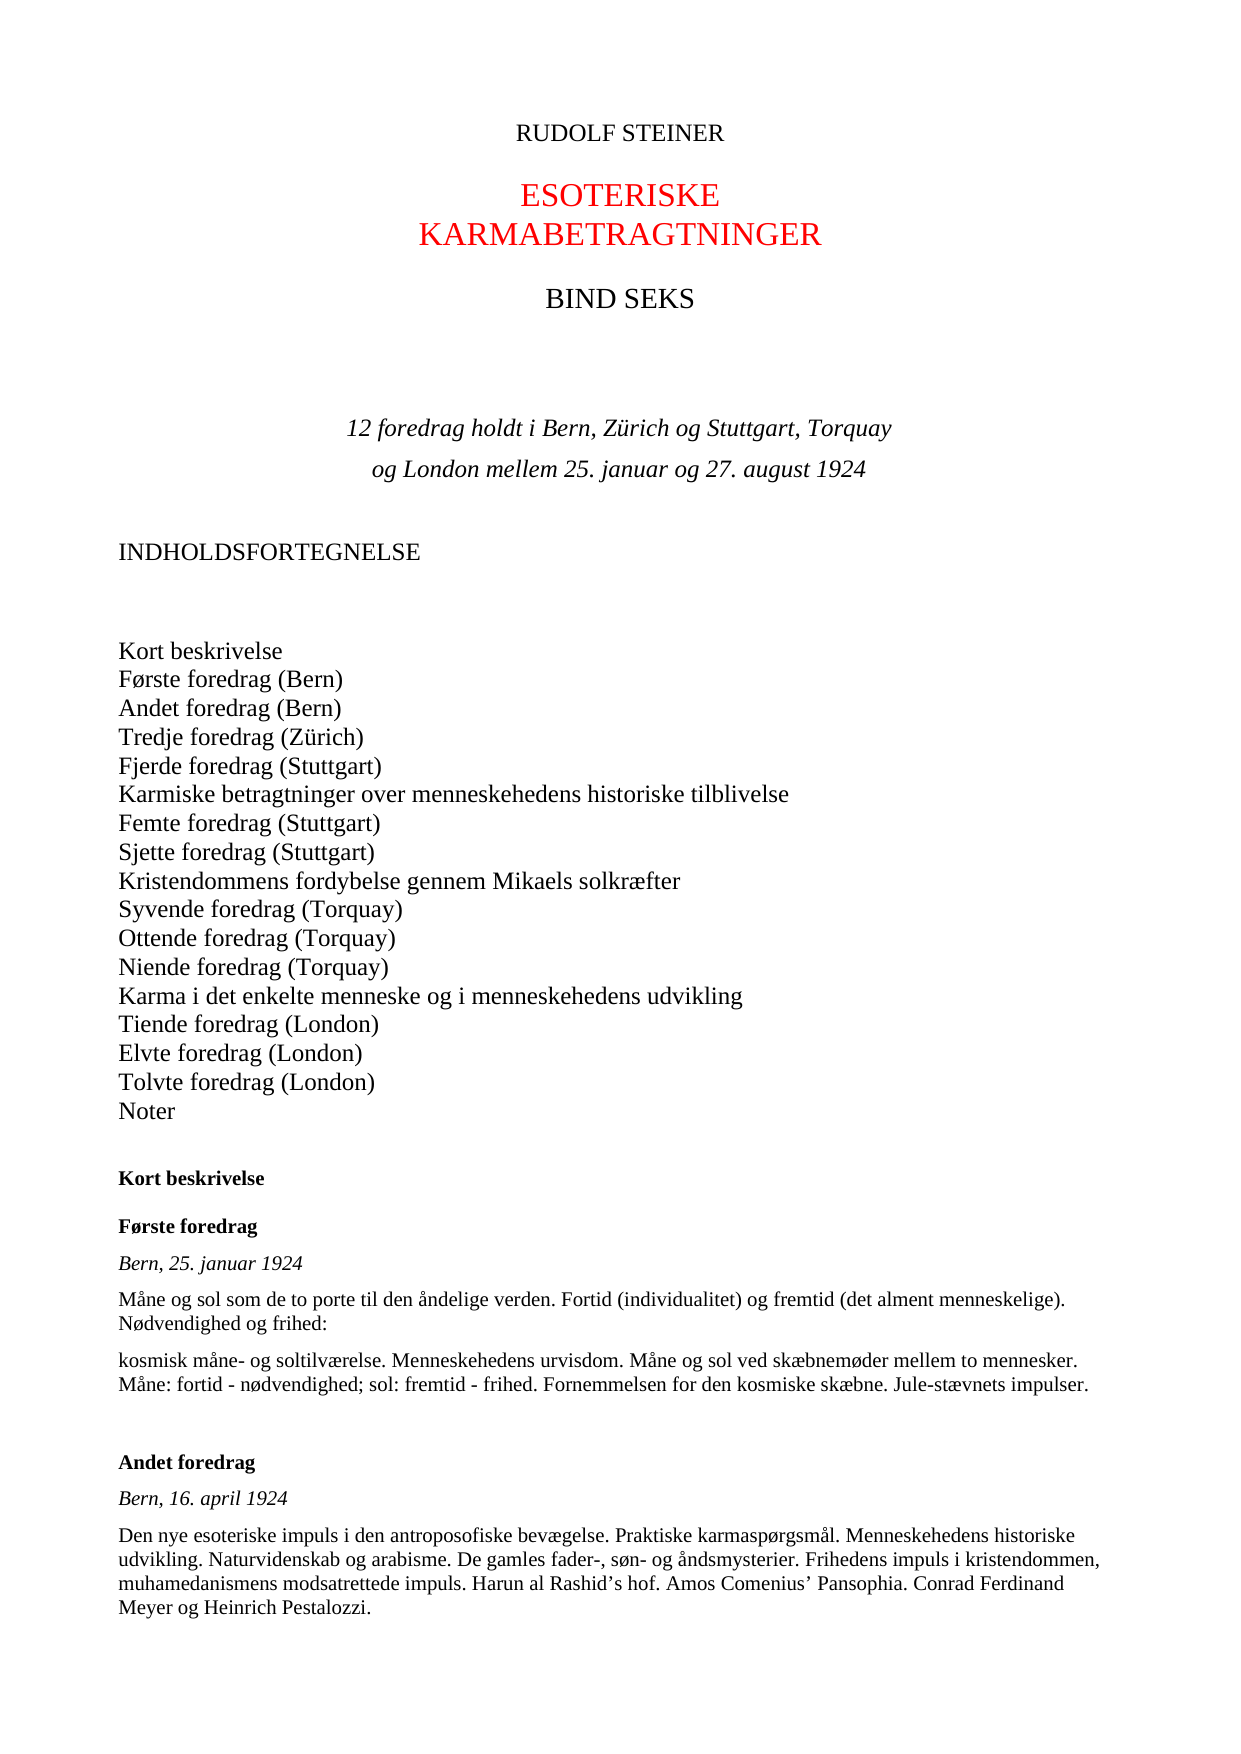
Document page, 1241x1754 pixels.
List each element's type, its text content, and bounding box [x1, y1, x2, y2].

text Andet foredrag [118, 1449, 1122, 1474]
text Første foredrag [118, 1214, 1122, 1238]
text KARMABETRAGTNINGER [118, 214, 1122, 252]
text Første foredrag (Bern) [118, 664, 1122, 693]
text ESOTERISKE [118, 176, 1122, 214]
text Måne og sol som de to porte til den åndelige verden. Fortid (individualitet) og fremtid (det alment menneskelige). Nødvendighed og frihed: [118, 1287, 1122, 1335]
text kosmisk måne- og soltilværelse. Menneskehedens urvisdom. Måne og sol ved skæbnemøder mellem to mennesker. Måne: fortid - nødvendighed; sol: fremtid - frihed. Fornemmelsen for den kosmiske skæbne. Jule-stævnets impulser. [118, 1348, 1122, 1396]
text Tiende foredrag (London) [118, 1009, 1122, 1038]
text Sjette foredrag (Stuttgart) [118, 837, 1122, 866]
text Femte foredrag (Stuttgart) [118, 808, 1122, 837]
text Elvte foredrag (London) [118, 1038, 1122, 1067]
text Fjerde foredrag (Stuttgart) [118, 751, 1122, 779]
text Karmiske betragtninger over menneskehedens historiske tilblivelse [118, 779, 1122, 808]
text INDHOLDSFORTEGNELSE [118, 537, 1122, 566]
text Den nye esoteriske impuls i den antroposofiske bevægelse. Praktiske karmaspørgsmål. Menneskehedens historiske udvikling. Naturvidenskab og arabisme. De gamles fader-, søn- og åndsmysterier. Frihedens impuls i kristendommen, muhamedanismens modsatrettede impuls. Harun al Rashid’s hof. Amos Comenius’ Pansophia. Conrad Ferdinand Meyer og Heinrich Pestalozzi. [118, 1523, 1122, 1619]
text Andet foredrag (Bern) [118, 693, 1122, 722]
text RUDOLF STEINER [118, 118, 1122, 147]
text Bern, 25. januar 1924 [118, 1251, 1122, 1274]
text Ottende foredrag (Torquay) [118, 923, 1122, 952]
text Niende foredrag (Torquay) [118, 952, 1122, 981]
text Syvende foredrag (Torquay) [118, 894, 1122, 923]
text Kort beskrivelse [118, 636, 1122, 664]
text Karma i det enkelte menneske og i menneskehedens udvikling [118, 981, 1122, 1009]
text Noter [118, 1096, 1122, 1124]
text og London mellem 25. januar og 27. august 1924 [118, 454, 1122, 483]
text Kristendommens fordybelse gennem Mikaels solkræfter [118, 866, 1122, 894]
text 12 foredrag holdt i Bern, Zürich og Stuttgart, Torquay [118, 413, 1122, 442]
text BIND SEKS [118, 281, 1122, 314]
text Tredje foredrag (Zürich) [118, 722, 1122, 751]
text Bern, 16. april 1924 [118, 1486, 1122, 1510]
text Tolvte foredrag (London) [118, 1067, 1122, 1096]
subtitle Kort beskrivelse [118, 1166, 1122, 1190]
